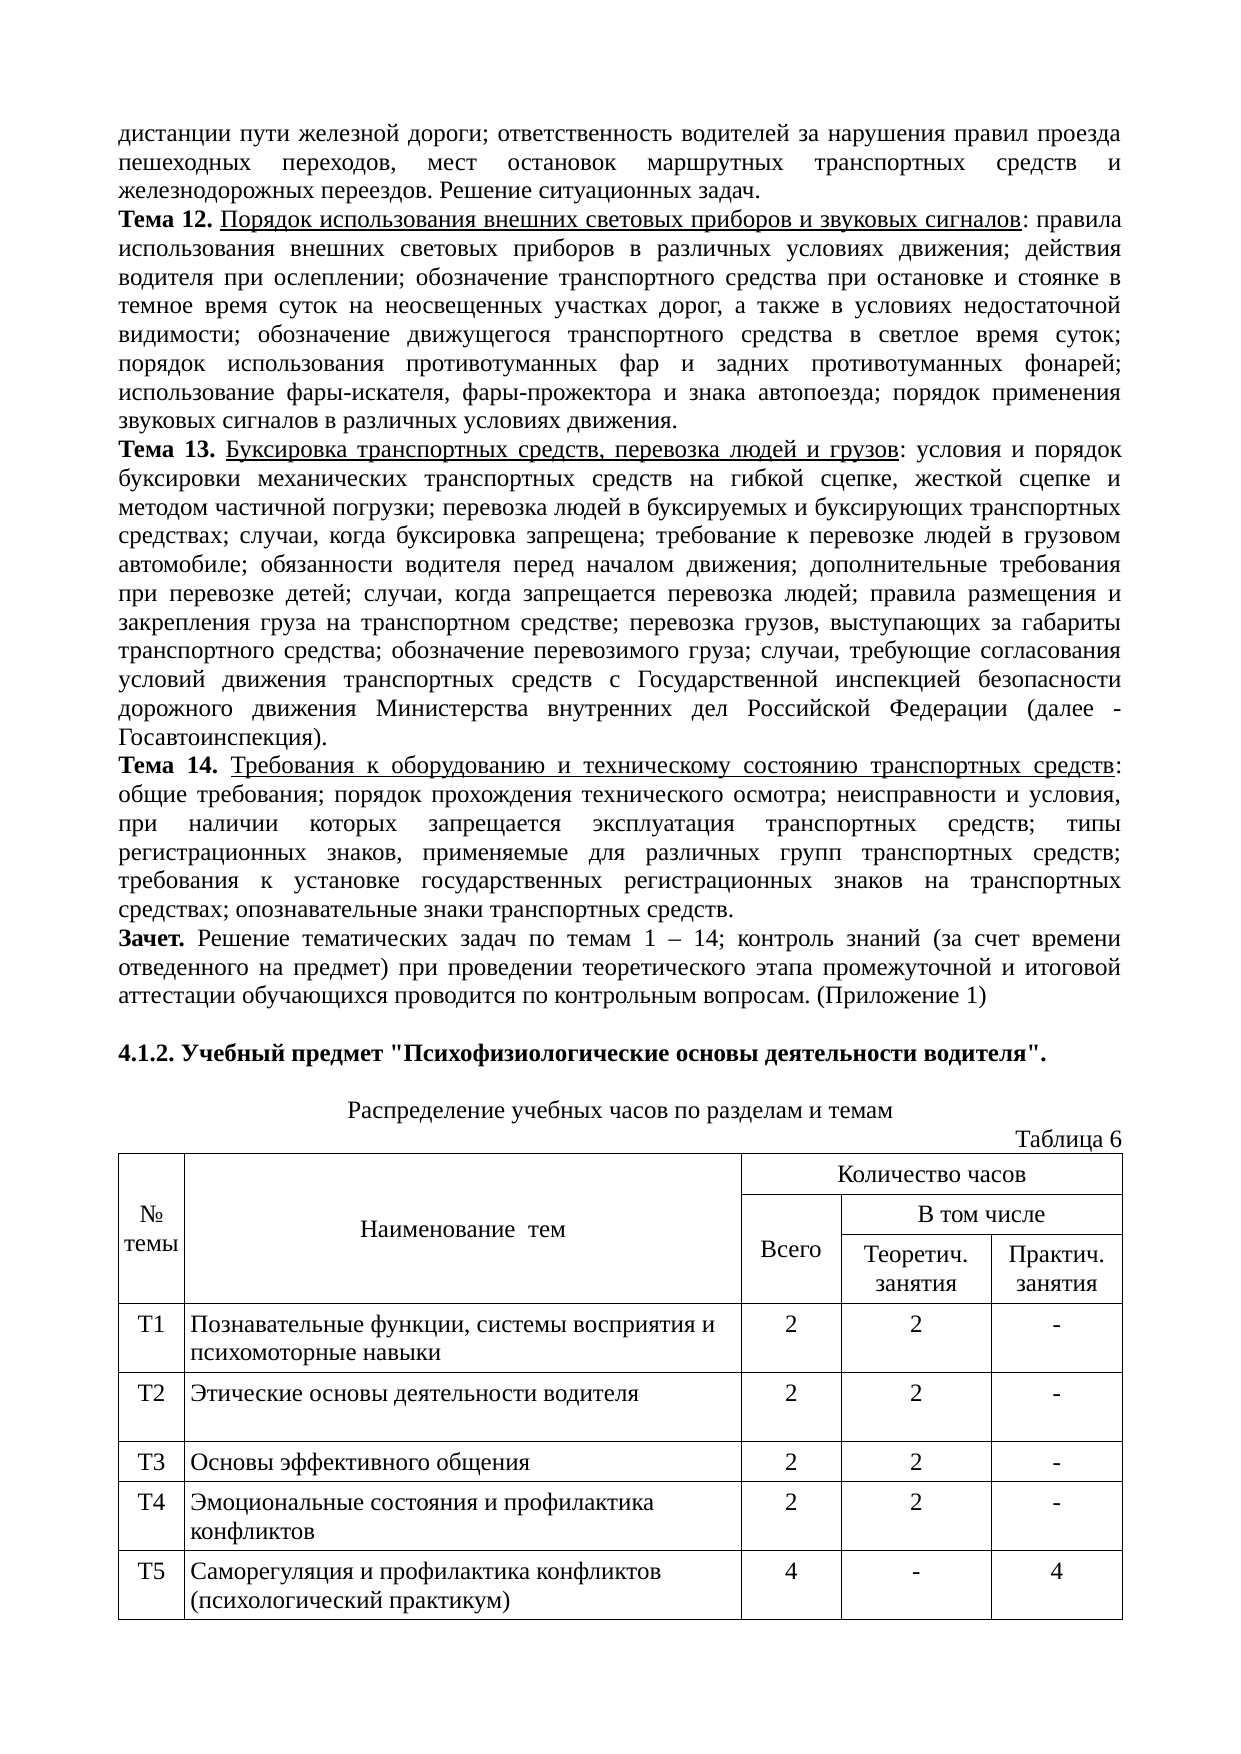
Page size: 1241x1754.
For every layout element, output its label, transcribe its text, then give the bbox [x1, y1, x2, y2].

table_cell - [992, 1442, 1122, 1481]
table_header Наименование тем [185, 1154, 741, 1303]
table_cell 2 [742, 1373, 841, 1441]
table_cell 2 [742, 1442, 841, 1481]
table_cell 2 [742, 1304, 841, 1372]
text Тема 13. Буксировка транспортных средств, перевозка людей и грузов: условия и порядок буксировки механических транспортных средств на гибкой сцепке, жесткой сцепке и методом частичной погрузки; перевозка людей в буксируемых и буксирующих транспортных средствах; случаи, когда буксировка запрещена; требование к перевозке людей в грузовом автомобиле; обязанности водителя перед началом движения; дополнительные требования при перевозке детей; случаи, когда запрещается перевозка людей; правила размещения и закрепления груза на транспортном средстве; перевозка грузов, выступающих за габариты транспортного средства; обозначение перевозимого груза; случаи, требующие согласования условий движения транспортных средств с Государственной инспекцией безопасности дорожного движения Министерства внутренних дел Российской Федерации (далее - Госавтоинспекция). [118, 434, 1122, 751]
table_cell 2 [842, 1442, 991, 1481]
table_cell Практич. занятия [992, 1235, 1122, 1303]
table_cell Этические основы деятельности водителя [185, 1373, 741, 1441]
table_cell Теоретич. занятия [842, 1235, 991, 1303]
table_cell Т4 [119, 1482, 184, 1550]
table_cell - [992, 1482, 1122, 1550]
table_cell В том числе [842, 1195, 1122, 1234]
table_cell - [992, 1373, 1122, 1441]
table_cell Т1 [119, 1304, 184, 1372]
table_cell Саморегуляция и профилактика конфликтов (психологический практикум) [185, 1551, 741, 1619]
text Зачет. Решение тематических задач по темам 1 – 14; контроль знаний (за счет времени отведенного на предмет) при проведении теоретического этапа промежуточной и итоговой аттестации обучающихся проводится по контрольным вопросам. (Приложение 1) [118, 923, 1122, 1009]
table_cell 2 [842, 1373, 991, 1441]
text Распределение учебных часов по разделам и темам [118, 1096, 1122, 1124]
text Таблица 6 [118, 1124, 1122, 1153]
table_cell - [992, 1304, 1122, 1372]
table_cell Т5 [119, 1551, 184, 1619]
text дистанции пути железной дороги; ответственность водителей за нарушения правил проезда пешеходных переходов, мест остановок маршрутных транспортных средств и железнодорожных переездов. Решение ситуационных задач. [118, 118, 1122, 204]
table_cell 2 [842, 1304, 991, 1372]
table_cell Т2 [119, 1373, 184, 1441]
table_cell Т3 [119, 1442, 184, 1481]
text 4.1.2. Учебный предмет "Психофизиологические основы деятельности водителя". [118, 1038, 1122, 1067]
table_cell 4 [992, 1551, 1122, 1619]
table_cell - [842, 1551, 991, 1619]
table_cell Познавательные функции, системы восприятия и психомоторные навыки [185, 1304, 741, 1372]
table_cell Основы эффективного общения [185, 1442, 741, 1481]
text Тема 12. Порядок использования внешних световых приборов и звуковых сигналов: правила использования внешних световых приборов в различных условиях движения; действия водителя при ослеплении; обозначение транспортного средства при остановке и стоянке в темное время суток на неосвещенных участках дорог, а также в условиях недостаточной видимости; обозначение движущегося транспортного средства в светлое время суток; порядок использования противотуманных фар и задних противотуманных фонарей; использование фары-искателя, фары-прожектора и знака автопоезда; порядок применения звуковых сигналов в различных условиях движения. [118, 204, 1122, 434]
table_header Количество часов [742, 1154, 1122, 1193]
table_cell 2 [842, 1482, 991, 1550]
table_cell 2 [742, 1482, 841, 1550]
table_cell 4 [742, 1551, 841, 1619]
text Тема 14. Требования к оборудованию и техническому состоянию транспортных средств: общие требования; порядок прохождения технического осмотра; неисправности и условия, при наличии которых запрещается эксплуатация транспортных средств; типы регистрационных знаков, применяемые для различных групп транспортных средств; требования к установке государственных регистрационных знаков на транспортных средствах; опознавательные знаки транспортных средств. [118, 751, 1122, 923]
table_cell Эмоциональные состояния и профилактика конфликтов [185, 1482, 741, 1550]
table_cell Всего [742, 1195, 841, 1303]
table_header № темы [119, 1154, 184, 1303]
